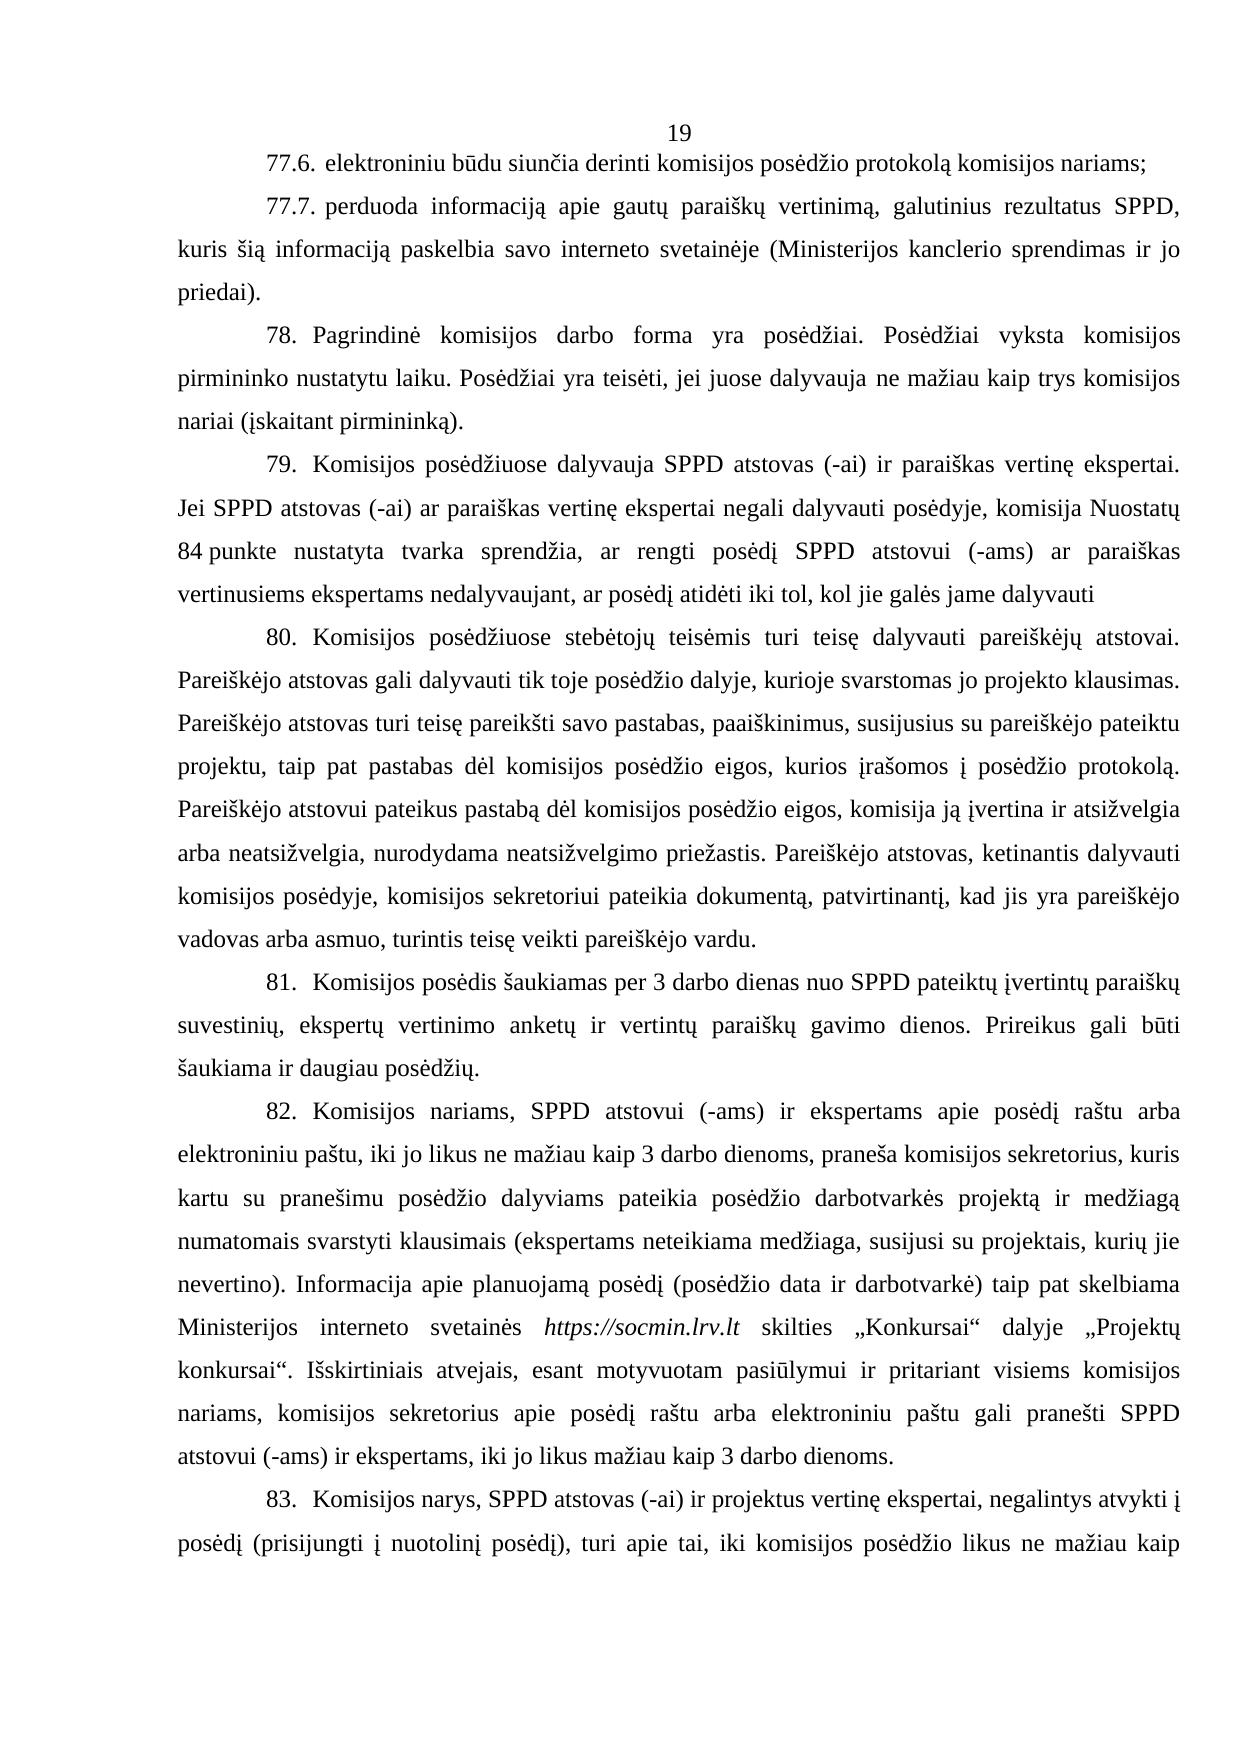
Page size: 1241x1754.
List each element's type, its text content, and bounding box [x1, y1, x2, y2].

text 77.7. perduoda informaciją apie gautų paraiškų vertinimą, galutinius rezultatus SPPD, kuris šią informaciją paskelbia savo interneto svetainėje (Ministerijos kanclerio sprendimas ir jo priedai). [177, 191, 1181, 306]
text 83. Komisijos narys, SPPD atstovas (-ai) ir projektus vertinę ekspertai, negalintys atvykti į posėdį (prisijungti į nuotolinį posėdį), turi apie tai, iki komisijos posėdžio likus ne mažiau kaip [177, 1484, 1181, 1556]
text 79. Komisijos posėdžiuose dalyvauja SPPD atstovas (-ai) ir paraiškas vertinę ekspertai. Jei SPPD atstovas (-ai) ar paraiškas vertinę ekspertai negali dalyvauti posėdyje, komisija Nuostatų 84 punkte nustatyta tvarka sprendžia, ar rengti posėdį SPPD atstovui (-ams) ar paraiškas vertinusiems ekspertams nedalyvaujant, ar posėdį atidėti iki tol, kol jie galės jame dalyvauti [177, 449, 1181, 608]
text 82. Komisijos nariams, SPPD atstovui (-ams) ir ekspertams apie posėdį raštu arba elektroniniu paštu, iki jo likus ne mažiau kaip 3 darbo dienoms, praneša komisijos sekretorius, kuris kartu su pranešimu posėdžio dalyviams pateikia posėdžio darbotvarkės projektą ir medžiagą numatomais svarstyti klausimais (ekspertams neteikiama medžiaga, susijusi su projektais, kurių jie nevertino). Informacija apie planuojamą posėdį (posėdžio data ir darbotvarkė) taip pat skelbiama Ministerijos interneto svetainės https://socmin.lrv.lt skilties „Konkursai“ dalyje „Projektų konkursai“. Išskirtiniais atvejais, esant motyvuotam pasiūlymui ir pritariant visiems komisijos nariams, komisijos sekretorius apie posėdį raštu arba elektroniniu paštu gali pranešti SPPD atstovui (‑ams) ir ekspertams, iki jo likus mažiau kaip 3 darbo dienoms. [177, 1096, 1181, 1470]
text 78. Pagrindinė komisijos darbo forma yra posėdžiai. Posėdžiai vyksta komisijos pirmininko nustatytu laiku. Posėdžiai yra teisėti, jei juose dalyvauja ne mažiau kaip trys komisijos nariai (įskaitant pirmininką). [177, 320, 1181, 435]
text 80. Komisijos posėdžiuose stebėtojų teisėmis turi teisę dalyvauti pareiškėjų atstovai. Pareiškėjo atstovas gali dalyvauti tik toje posėdžio dalyje, kurioje svarstomas jo projekto klausimas. Pareiškėjo atstovas turi teisę pareikšti savo pastabas, paaiškinimus, susijusius su pareiškėjo pateiktu projektu, taip pat pastabas dėl komisijos posėdžio eigos, kurios įrašomos į posėdžio protokolą. Pareiškėjo atstovui pateikus pastabą dėl komisijos posėdžio eigos, komisija ją įvertina ir atsižvelgia arba neatsižvelgia, nurodydama neatsižvelgimo priežastis. Pareiškėjo atstovas, ketinantis dalyvauti komisijos posėdyje, komisijos sekretoriui pateikia dokumentą, patvirtinantį, kad jis yra pareiškėjo vadovas arba asmuo, turintis teisę veikti pareiškėjo vardu. [177, 622, 1181, 953]
text 77.6. elektroniniu būdu siunčia derinti komisijos posėdžio protokolą komisijos nariams; [177, 148, 1181, 176]
text 81. Komisijos posėdis šaukiamas per 3 darbo dienas nuo SPPD pateiktų įvertintų paraiškų suvestinių, ekspertų vertinimo anketų ir vertintų paraiškų gavimo dienos. Prireikus gali būti šaukiama ir daugiau posėdžių. [177, 967, 1181, 1082]
